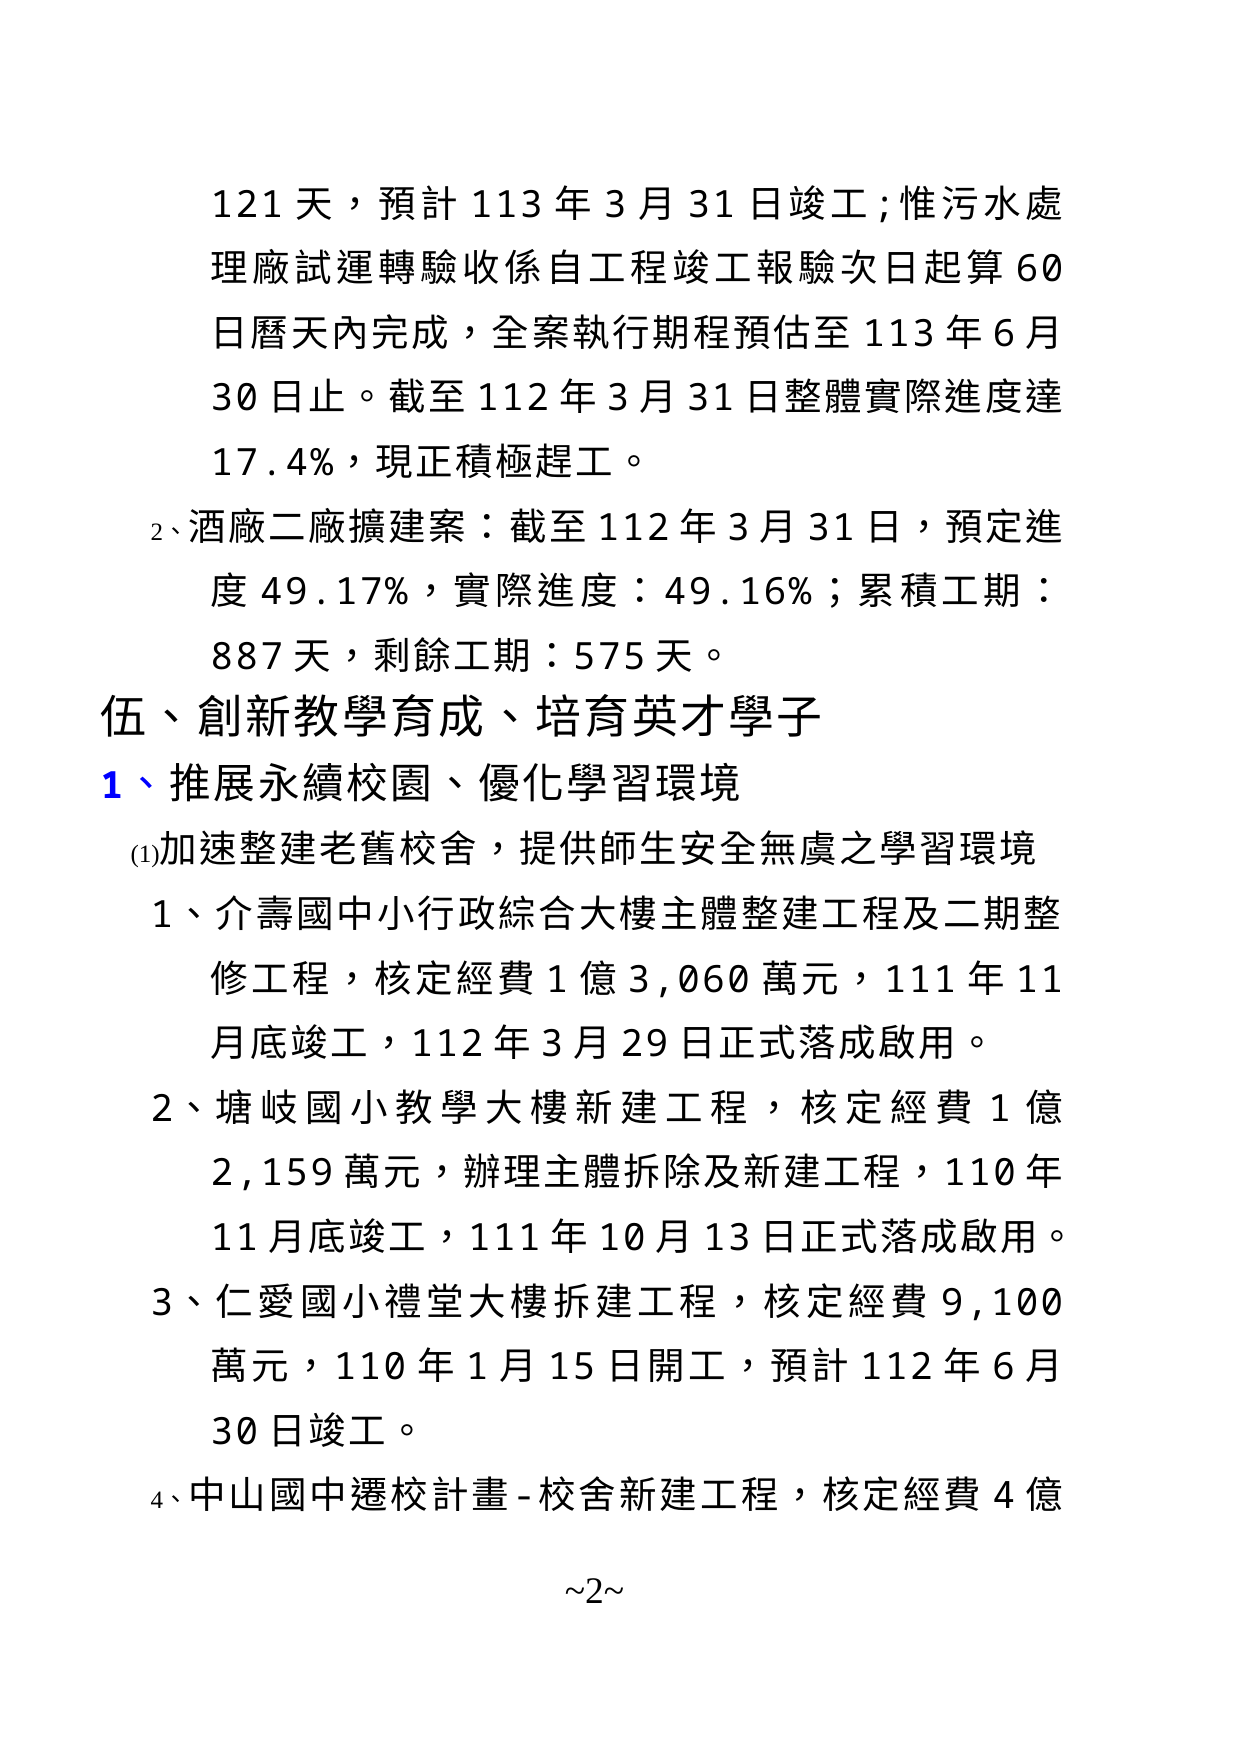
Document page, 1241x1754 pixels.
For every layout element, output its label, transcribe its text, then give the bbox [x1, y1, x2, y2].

list 仁愛國小禮堂大樓拆建工程，核定經費9,100萬元，110年1月15日開工，預計112年6月30日竣工。 [40, 1263, 1063, 1457]
text 伍、創新教學育成、培育英才學子 [100, 682, 1063, 747]
list 推展永續校園、優化學習環境 [100, 747, 1063, 811]
list 121天，預計113年3月31日竣工;惟污水處理廠試運轉驗收係自工程竣工報驗次日起算60日曆天內完成，全案執行期程預估至113年6月30日止。截至112年3月31日整體實際進度達17.4%，現正積極趕工。 [40, 165, 1063, 488]
list 酒廠二廠擴建案：截至112年3月31日，預定進度49.17%，實際進度：49.16%；累積工期：887天，剩餘工期：575天。 [40, 488, 1063, 682]
list 介壽國中小行政綜合大樓主體整建工程及二期整修工程，核定經費1億3,060萬元，111年11月底竣工，112年3月29日正式落成啟用。 [40, 876, 1063, 1069]
list 塘岐國小教學大樓新建工程，核定經費1億2,159萬元，辦理主體拆除及新建工程，110年11月底竣工，111年10月13日正式落成啟用。 [40, 1069, 1063, 1263]
list 加速整建老舊校舍，提供師生安全無虞之學習環境 [20, 811, 1063, 876]
list 中山國中遷校計畫-校舍新建工程，核定經費4億 [40, 1457, 1063, 1522]
